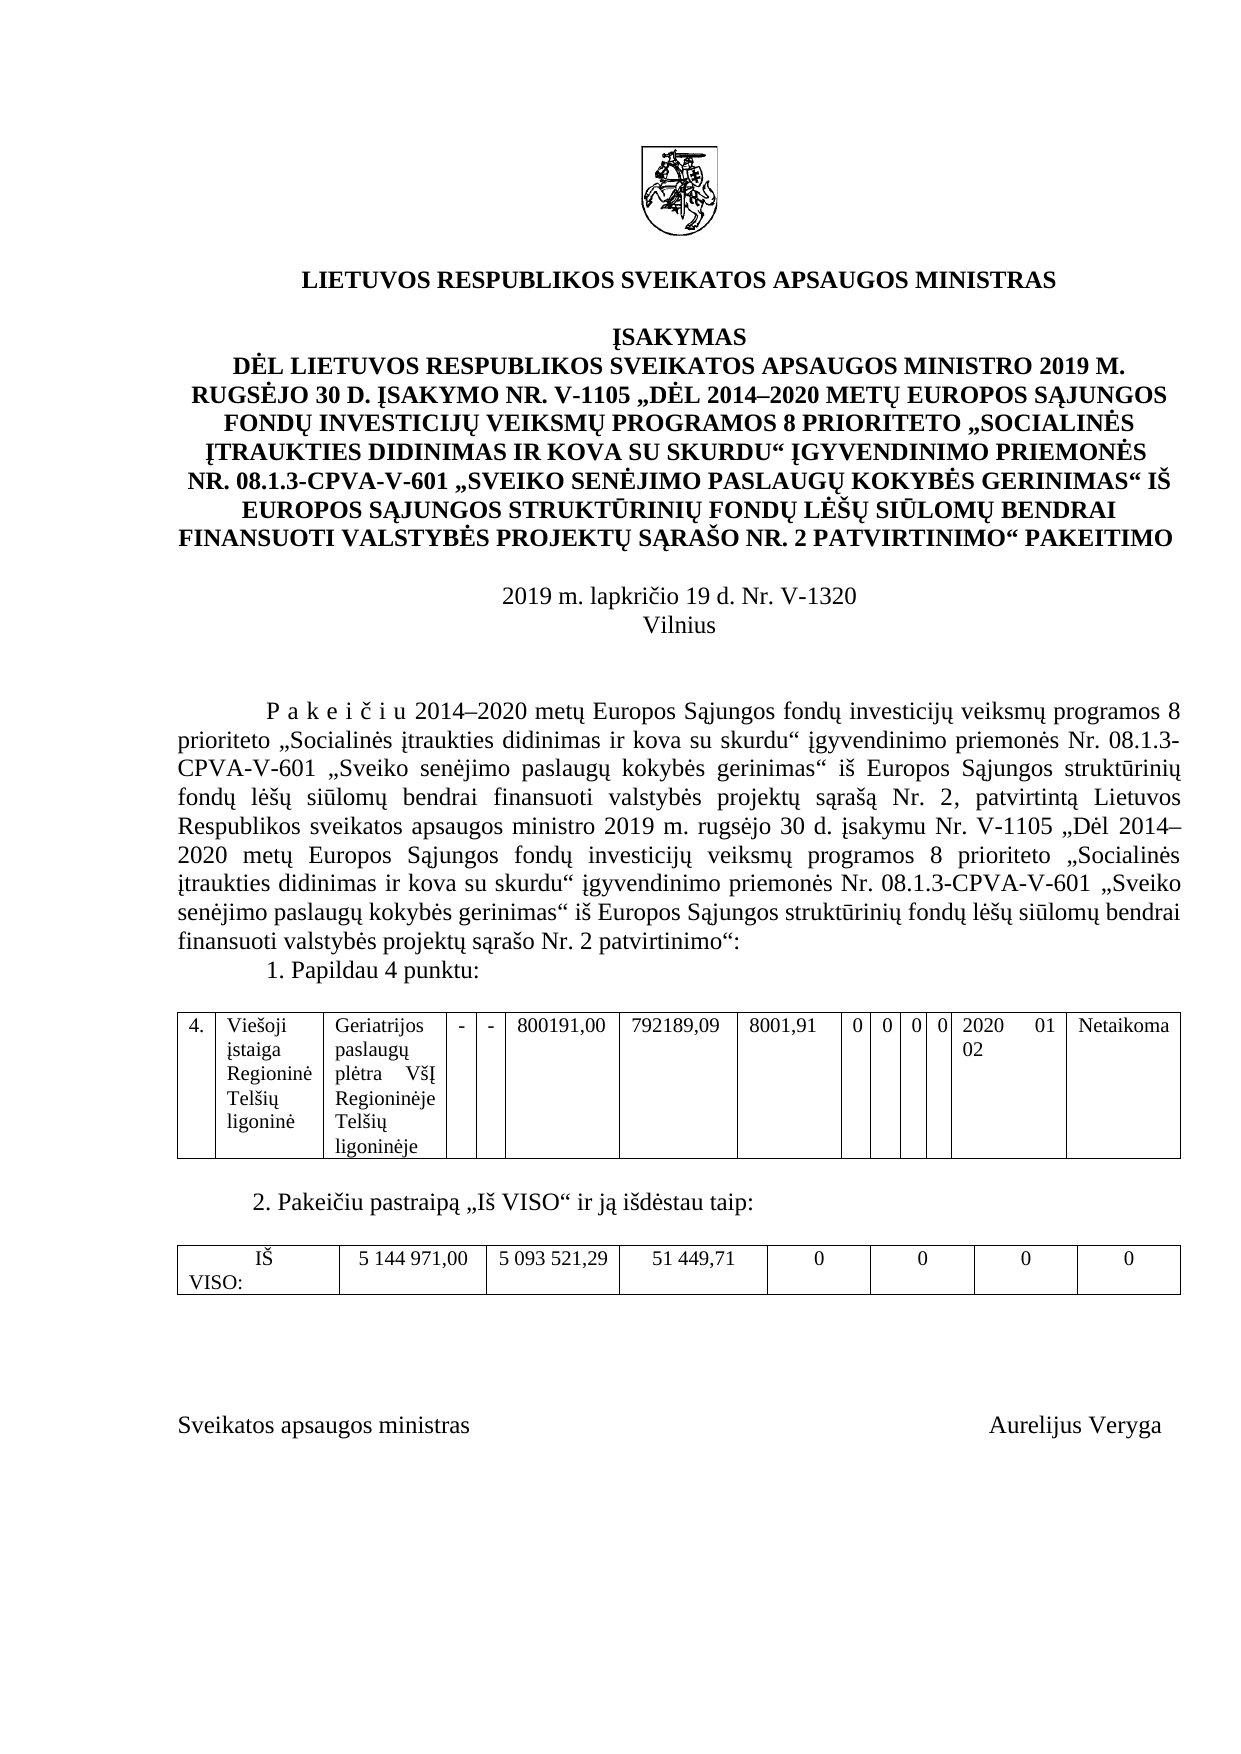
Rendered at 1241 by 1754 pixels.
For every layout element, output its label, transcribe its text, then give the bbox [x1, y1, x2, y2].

table_header 0 [768, 1246, 870, 1294]
table_header IŠ VISO: [178, 1246, 339, 1294]
table_header 0 [1078, 1246, 1180, 1294]
table_header 5 093 521,29 [487, 1246, 619, 1294]
table_header 0 [842, 1013, 870, 1158]
table_header Viešoji įstaiga Regioninė Telšių ligoninė [216, 1013, 323, 1158]
table_header 0 [927, 1013, 951, 1158]
table_header 4. [178, 1013, 215, 1158]
text Sveikatos apsaugos ministras Aurelijus Veryga [177, 1410, 1181, 1439]
text DĖL LIETUVOS RESPUBLIKOS SVEIKATOS APSAUGOS MINISTRO 2019 M. RUGSĖJO 30 D. ĮSAKYMO NR. V-1105 „DĖL 2014–2020 METŲ EUROPOS SĄJUNGOS FONDŲ INVESTICIJŲ VEIKSMŲ PROGRAMOS 8 PRIORITETO „SOCIALINĖS ĮTRAUKTIES DIDINIMAS IR KOVA SU SKURDU“ ĮGYVENDINIMO PRIEMONĖS NR. 08.1.3-CPVA-V-601 „SVEIKO SENĖJIMO PASLAUGŲ KOKYBĖS GERINIMAS“ IŠ EUROPOS SĄJUNGOS STRUKTŪRINIŲ FONDŲ LĖŠŲ SIŪLOMŲ BENDRAI FINANSUOTI VALSTYBĖS PROJEKTŲ SĄRAŠO NR. 2 PATVIRTINIMO“ PAKEITIMO [177, 351, 1181, 552]
table_header 51 449,71 [620, 1246, 767, 1294]
text ĮSAKYMAS [177, 322, 1181, 351]
table_header - [477, 1013, 505, 1158]
text 2019 m. lapkričio 19 d. Nr. V-1320 [177, 581, 1181, 610]
table_header 2020 01 02 [952, 1013, 1066, 1158]
table_header 792189,09 [620, 1013, 737, 1158]
table_header - [447, 1013, 476, 1158]
table_header Geriatrijos paslaugų plėtra VšĮ Regioninėje Telšių ligoninėje [324, 1013, 446, 1158]
table_header 0 [975, 1246, 1077, 1294]
text P a k e i č i u 2014–2020 metų Europos Sąjungos fondų investicijų veiksmų programos 8 prioriteto „Socialinės įtraukties didinimas ir kova su skurdu“ įgyvendinimo priemonės Nr. 08.1.3-CPVA-V-601 „Sveiko senėjimo paslaugų kokybės gerinimas“ iš Europos Sąjungos struktūrinių fondų lėšų siūlomų bendrai finansuoti valstybės projektų sąrašą Nr. 2, patvirtintą Lietuvos Respublikos sveikatos apsaugos ministro 2019 m. rugsėjo 30 d. įsakymu Nr. V-1105 „Dėl 2014–2020 metų Europos Sąjungos fondų investicijų veiksmų programos 8 prioriteto „Socialinės įtraukties didinimas ir kova su skurdu“ įgyvendinimo priemonės Nr. 08.1.3-CPVA-V-601 „Sveiko senėjimo paslaugų kokybės gerinimas“ iš Europos Sąjungos struktūrinių fondų lėšų siūlomų bendrai finansuoti valstybės projektų sąrašo Nr. 2 patvirtinimo“: [177, 696, 1181, 955]
table_header Netaikoma [1067, 1013, 1180, 1158]
table_header 0 [871, 1013, 900, 1158]
text LIETUVOS RESPUBLIKOS SVEIKATOS APSAUGOS MINISTRAS [177, 265, 1181, 293]
text 1. Papildau 4 punktu: [177, 955, 1181, 983]
table_header 0 [871, 1246, 974, 1294]
table_header 8001,91 [738, 1013, 841, 1158]
text Vilnius [177, 610, 1181, 638]
table_header 5 144 971,00 [340, 1246, 486, 1294]
table_header 800191,00 [506, 1013, 619, 1158]
table_header 0 [901, 1013, 926, 1158]
text 2. Pakeičiu pastraipą „Iš VISO“ ir ją išdėstau taip: [177, 1187, 1181, 1216]
